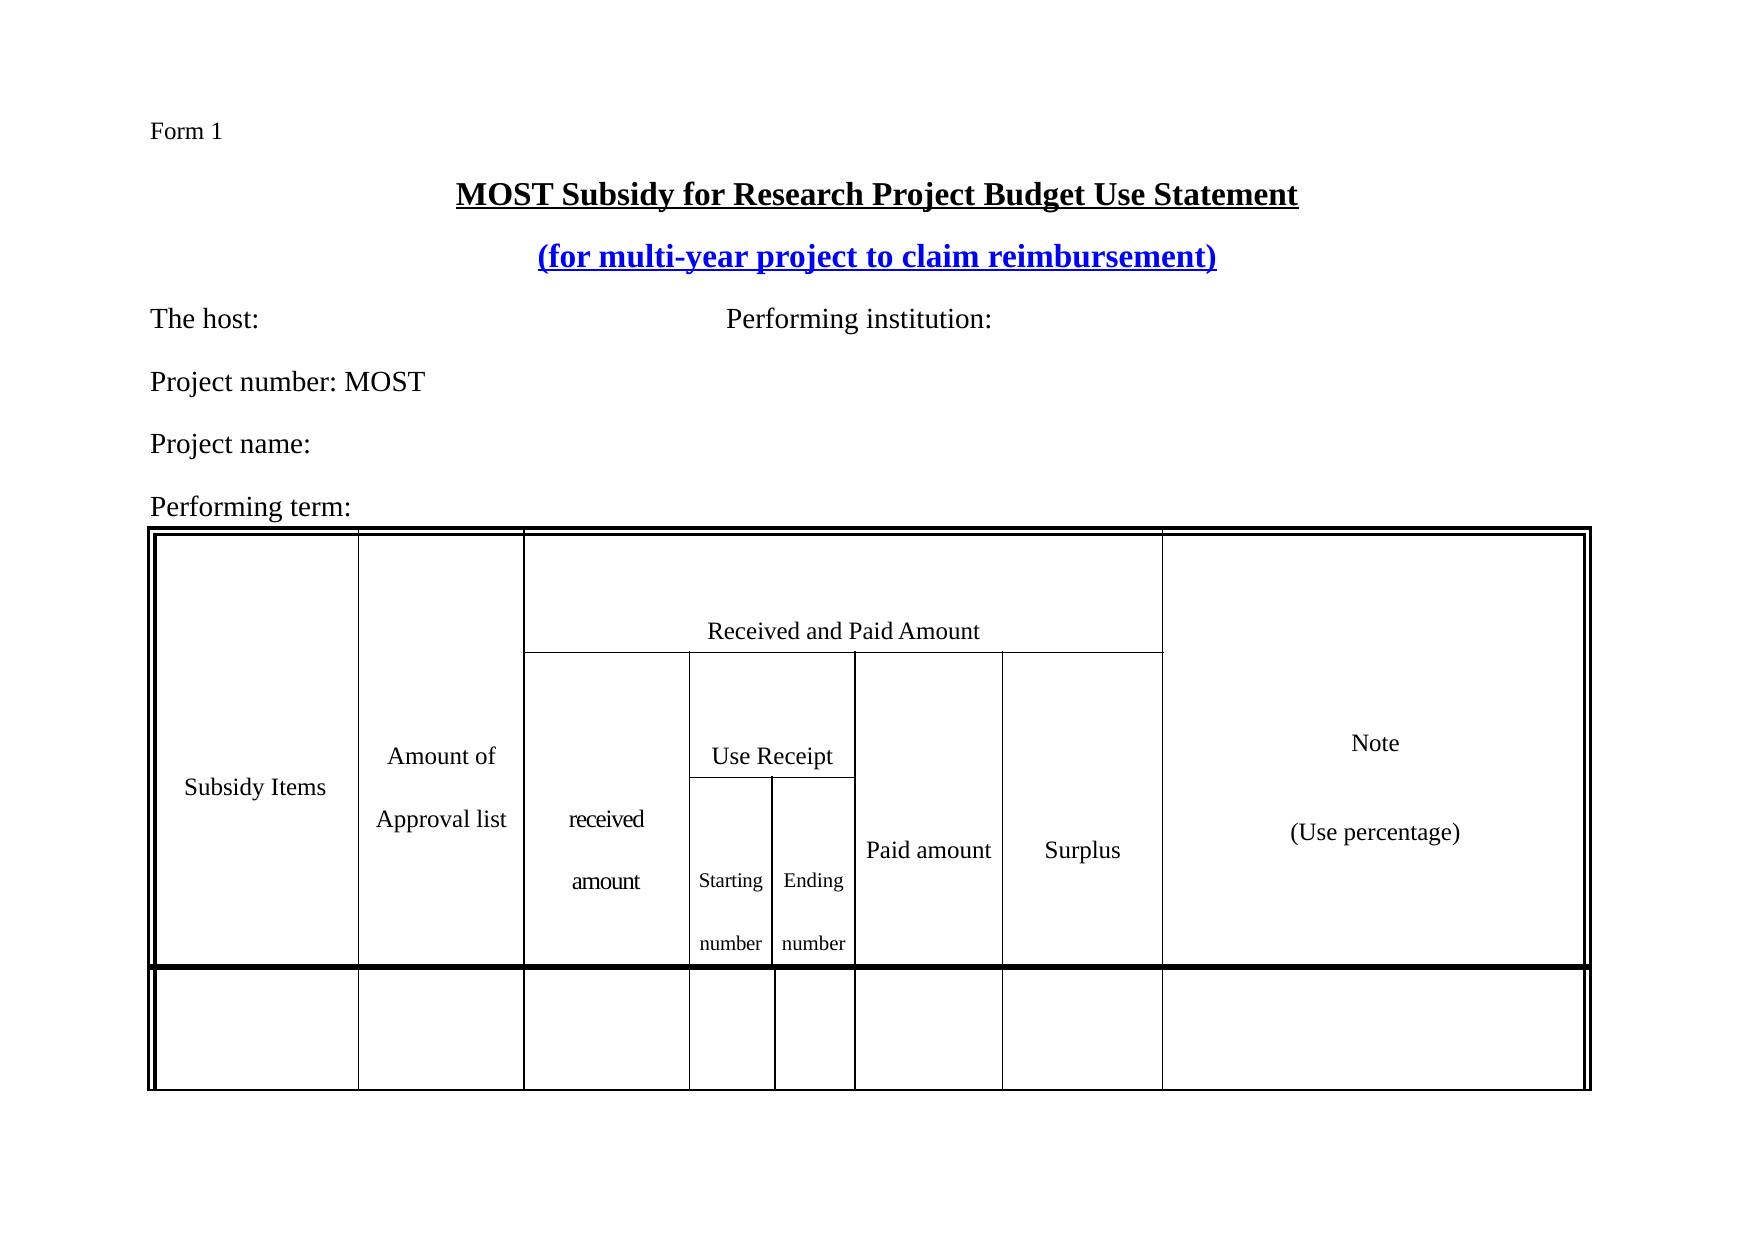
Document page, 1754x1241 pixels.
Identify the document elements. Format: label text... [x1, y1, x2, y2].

table_header Note (Use percentage) [1163, 530, 1588, 964]
table_cell Use Receipt [690, 653, 854, 776]
text Form 1 [150, 89, 1604, 151]
table_cell [359, 970, 523, 1089]
table_cell Starting number [690, 778, 771, 964]
text (for multi-year project to claim reimbursement) [150, 214, 1604, 276]
table_cell Paid amount [856, 653, 1002, 964]
text Performing term: [150, 464, 1604, 526]
table_cell [856, 970, 1002, 1089]
table_cell [690, 970, 774, 1089]
text Project name: [150, 401, 1604, 464]
table_cell [776, 970, 854, 1089]
table_cell [1163, 970, 1583, 1089]
table_cell [525, 970, 689, 1089]
text The host: Performing institution: [150, 276, 1604, 339]
table_header Amount of Approval list [359, 536, 523, 964]
text Project number: MOST [150, 339, 1604, 401]
table_cell [157, 970, 358, 1089]
table_cell received amount [525, 653, 689, 964]
table_cell Surplus [1003, 653, 1162, 964]
table_header Subsidy Items [152, 530, 358, 964]
table_cell Ending number [773, 778, 854, 964]
table_cell [1003, 970, 1162, 1089]
table_header Received and Paid Amount [525, 536, 1162, 651]
text MOST Subsidy for Research Project Budget Use Statement [150, 151, 1604, 214]
